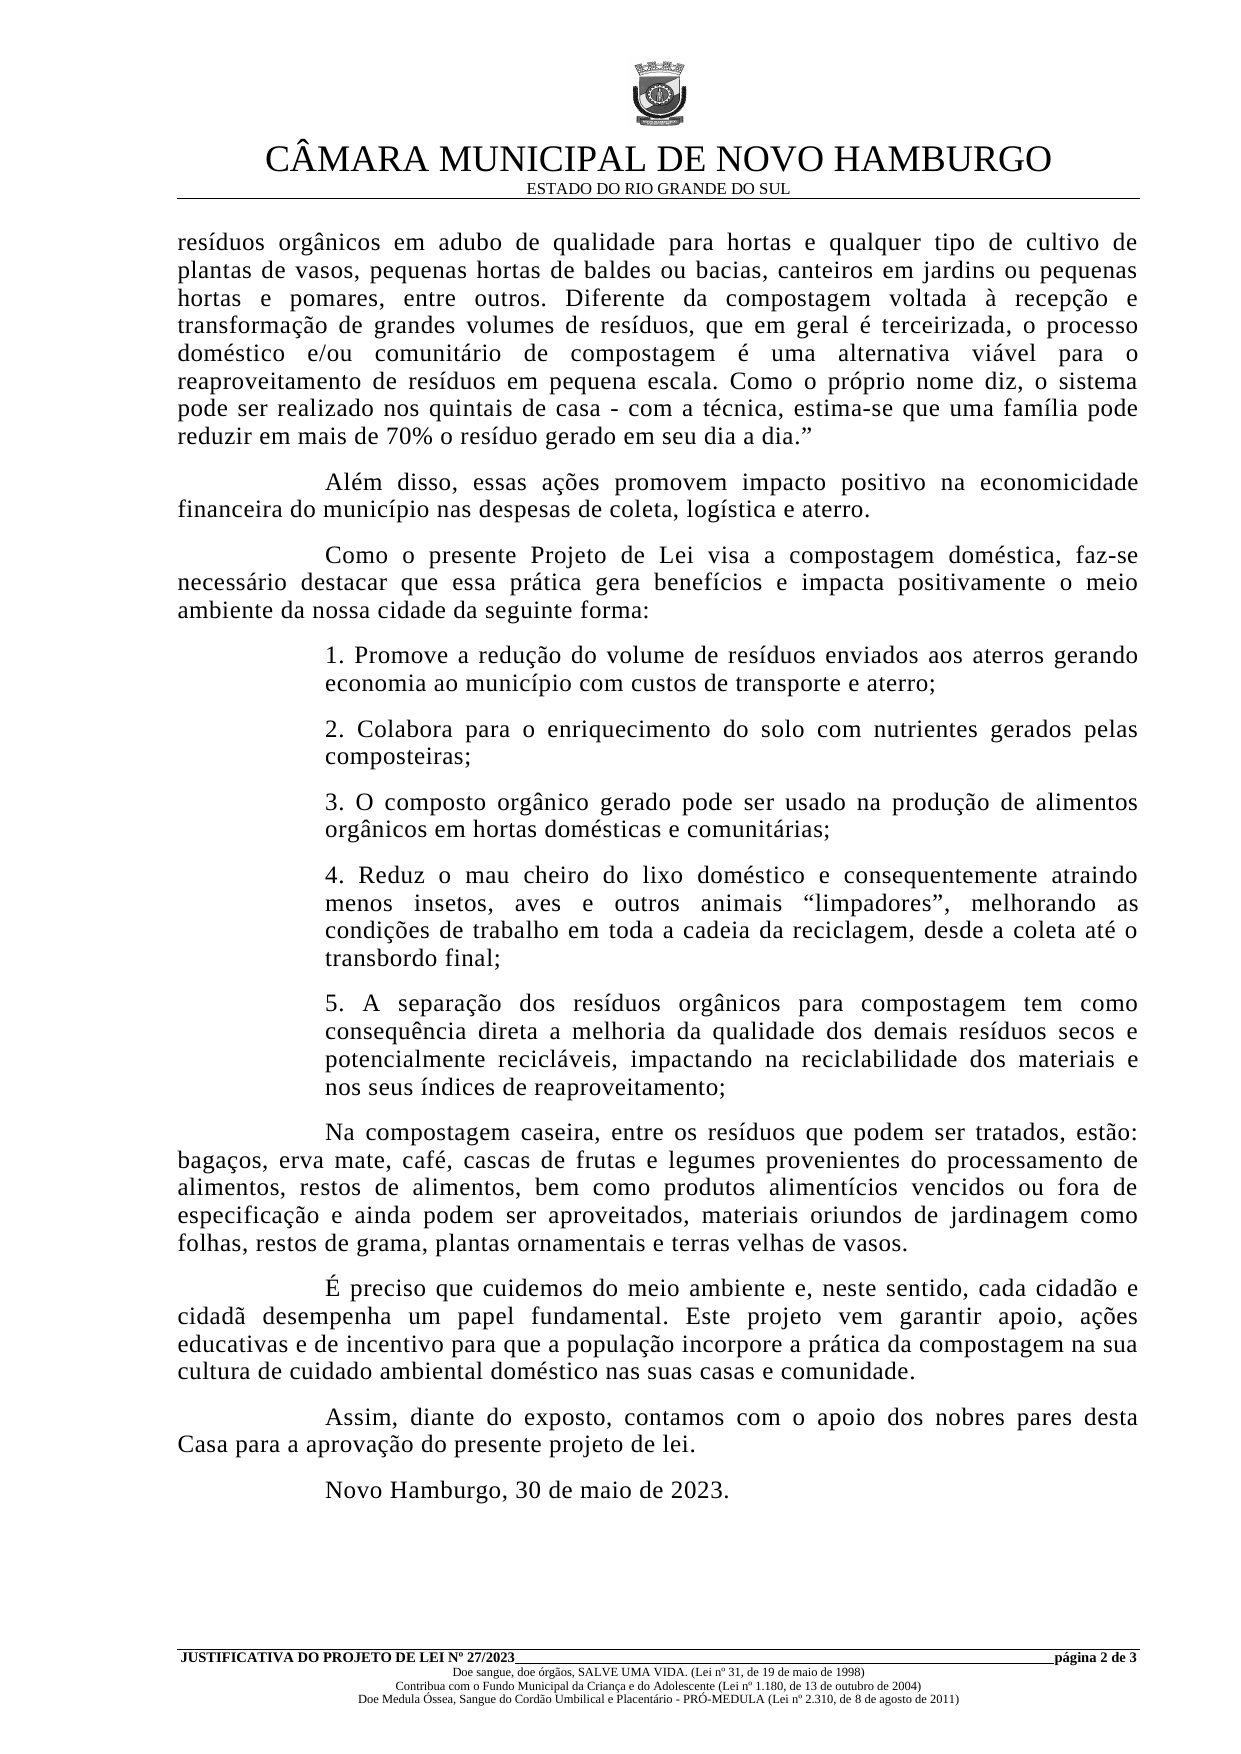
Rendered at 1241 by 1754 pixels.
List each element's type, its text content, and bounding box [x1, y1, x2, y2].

text resíduos orgânicos em adubo de qualidade para hortas e qualquer tipo de cultivo de plantas de vasos, pequenas hortas de baldes ou bacias, canteiros em jardins ou pequenas hortas e pomares, entre outros. Diferente da compostagem voltada à recepção e transformação de grandes volumes de resíduos, que em geral é terceirizada, o processo doméstico e/ou comunitário de compostagem é uma alternativa viável para o reaproveitamento de resíduos em pequena escala. Como o próprio nome diz, o sistema pode ser realizado nos quintais de casa - com a técnica, estima-se que uma família pode reduzir em mais de 70% o resíduo gerado em seu dia a dia.” [177, 228, 1140, 450]
text Além disso, essas ações promovem impacto positivo na economicidade financeira do município nas despesas de coleta, logística e aterro. [177, 468, 1140, 523]
text 4. Reduz o mau cheiro do lixo doméstico e consequentemente atraindo menos insetos, aves e outros animais “limpadores”, melhorando as condições de trabalho em toda a cadeia da reciclagem, desde a coleta até o transbordo final; [325, 861, 1140, 972]
text 3. O composto orgânico gerado pode ser usado na produção de alimentos orgânicos em hortas domésticas e comunitárias; [325, 788, 1140, 843]
text Como o presente Projeto de Lei visa a compostagem doméstica, faz-se necessário destacar que essa prática gera benefícios e impacta positivamente o meio ambiente da nossa cidade da seguinte forma: [177, 541, 1140, 624]
text Assim, diante do exposto, contamos com o apoio dos nobres pares desta Casa para a aprovação do presente projeto de lei. [177, 1403, 1140, 1458]
text 2. Colabora para o enriquecimento do solo com nutrientes gerados pelas composteiras; [325, 715, 1140, 770]
text Na compostagem caseira, entre os resíduos que podem ser tratados, estão: bagaços, erva mate, café, cascas de frutas e legumes provenientes do processamento de alimentos, restos de alimentos, bem como produtos alimentícios vencidos ou fora de especificação e ainda podem ser aproveitados, materiais oriundos de jardinagem como folhas, restos de grama, plantas ornamentais e terras velhas de vasos. [177, 1118, 1140, 1257]
text 1. Promove a redução do volume de resíduos enviados aos aterros gerando economia ao município com custos de transporte e aterro; [325, 642, 1140, 697]
text Novo Hamburgo, 30 de maio de 2023. [177, 1476, 1140, 1504]
text É preciso que cuidemos do meio ambiente e, neste sentido, cada cidadão e cidadã desempenha um papel fundamental. Este projeto vem garantir apoio, ações educativas e de incentivo para que a população incorpore a prática da compostagem na sua cultura de cuidado ambiental doméstico nas suas casas e comunidade. [177, 1274, 1140, 1385]
text 5. A separação dos resíduos orgânicos para compostagem tem como consequência direta a melhoria da qualidade dos demais resíduos secos e potencialmente recicláveis, impactando na reciclabilidade dos materiais e nos seus índices de reaproveitamento; [325, 989, 1140, 1100]
